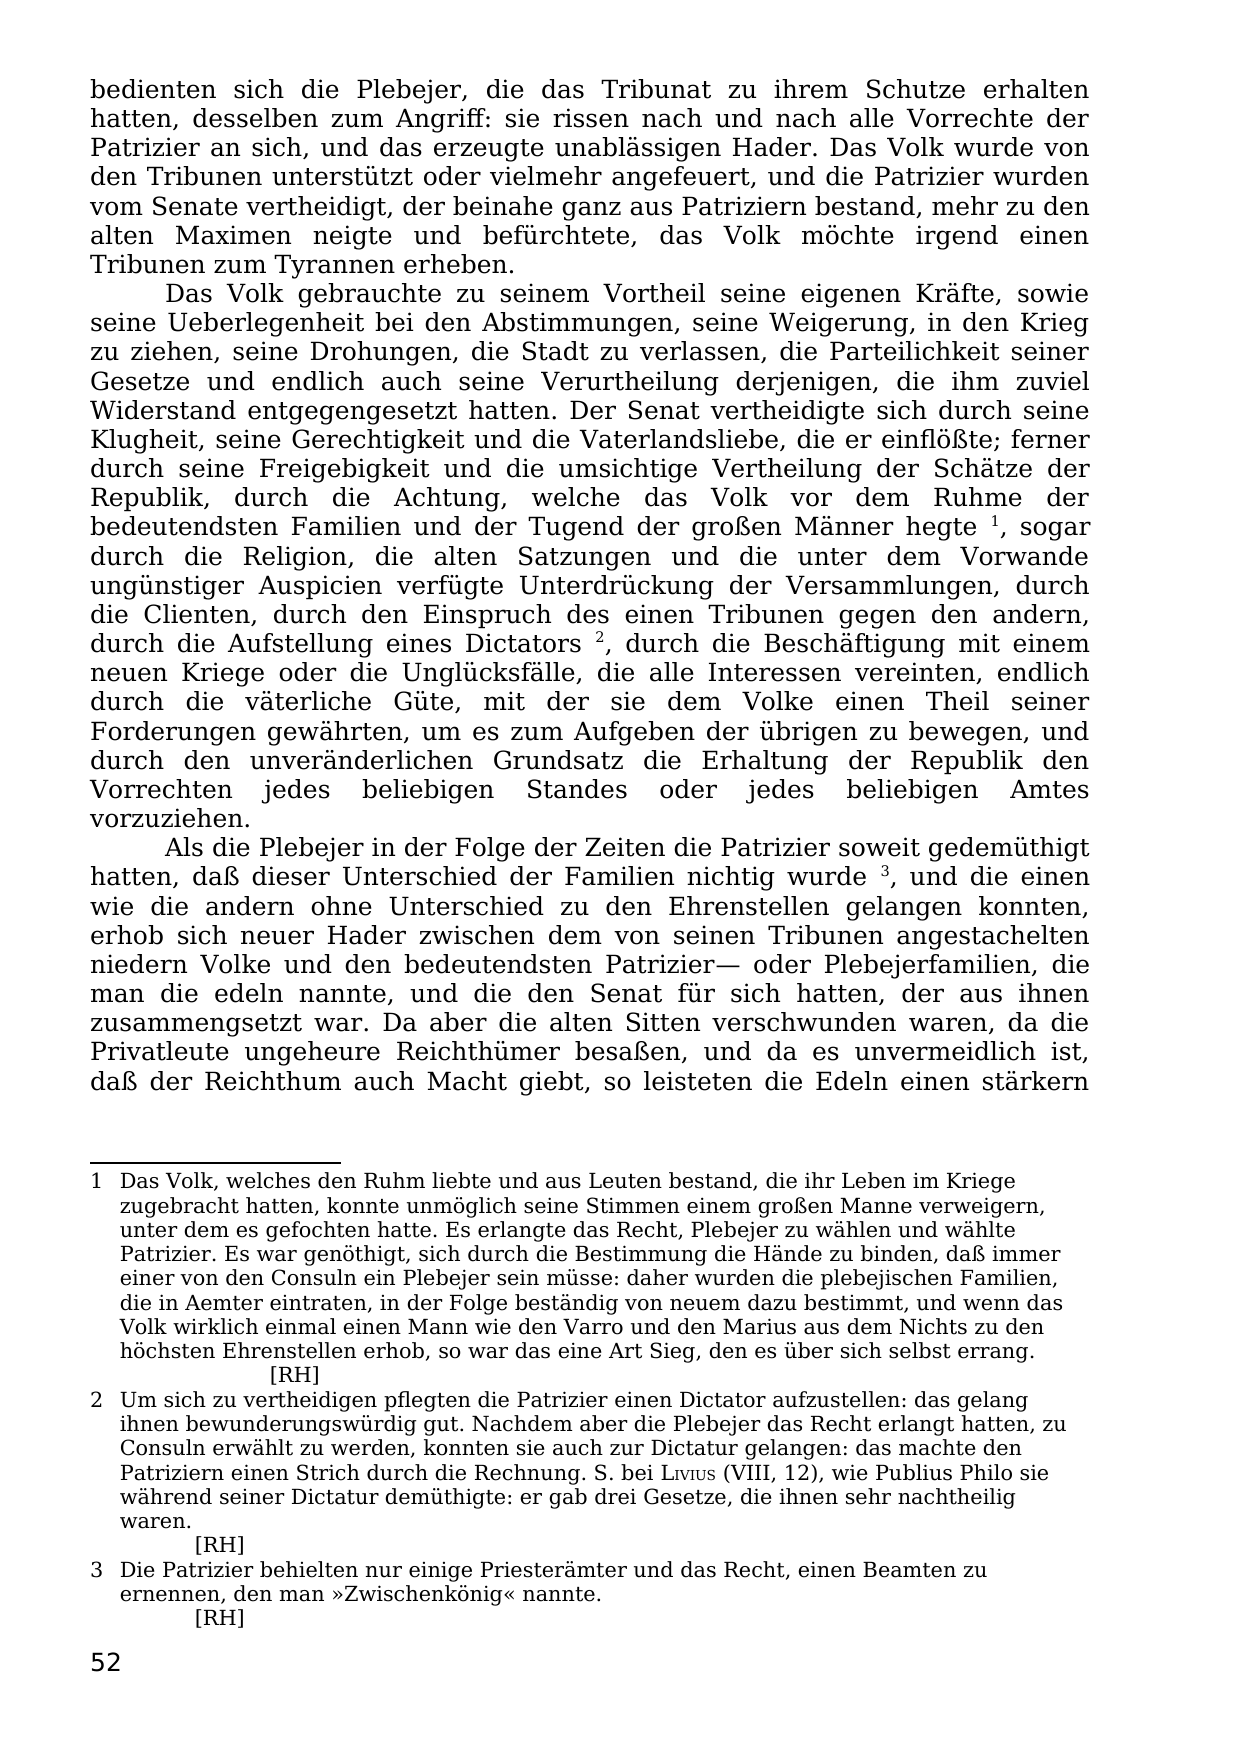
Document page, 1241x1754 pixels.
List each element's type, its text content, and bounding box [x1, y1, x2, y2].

text Die Patrizier behielten nur einige Priesterämter und das Recht, einen Beamten zu ernennen, den man »Zwischenkönig« nannte. [RH] [90, 1558, 1091, 1631]
text Das Volk gebrauchte zu seinem Vortheil seine eigenen Kräfte, sowie seine Ueberlegenheit bei den Abstimmungen, seine Weigerung, in den Krieg zu ziehen, seine Drohungen, die Stadt zu verlassen, die Parteilichkeit seiner Gesetze und endlich auch seine Verurtheilung derjenigen, die ihm zuviel Widerstand entgegengesetzt hatten. Der Senat vertheidigte sich durch seine Klugheit, seine Gerechtigkeit und die Vaterlandsliebe, die er einflößte; ferner durch seine Freigebigkeit und die umsichtige Vertheilung der Schätze der Republik, durch die Achtung, welche das Volk vor dem Ruhme der bedeutendsten Familien und der Tugend der großen Männer hegte , sogar durch die Religion, die alten Satzungen und die unter dem Vorwande ungünstiger Auspicien verfügte Unterdrückung der Versammlungen, durch die Clienten, durch den Einspruch des einen Tribunen gegen den andern, durch die Aufstellung eines Dictators , durch die Beschäftigung mit einem neuen Kriege oder die Unglücksfälle, die alle Interessen vereinten, endlich durch die väterliche Güte, mit der sie dem Volke einen Theil seiner Forderungen gewährten, um es zum Aufgeben der übrigen zu bewegen, und durch den unveränderlichen Grundsatz die Erhaltung der Republik den Vorrechten jedes beliebigen Standes oder jedes beliebigen Amtes vorzuziehen. [90, 279, 1091, 833]
text Das Volk, welches den Ruhm liebte und aus Leuten bestand, die ihr Leben im Kriege zugebracht hatten, konnte unmöglich seine Stimmen einem großen Manne verweigern, unter dem es gefochten hatte. Es erlangte das Recht, Plebejer zu wählen und wählte Patrizier. Es war genöthigt, sich durch die Bestimmung die Hände zu binden, daß immer einer von den Consuln ein Plebejer sein müsse: daher wurden die plebejischen Familien, die in Aemter eintraten, in der Folge beständig von neuem dazu bestimmt, und wenn das Volk wirklich einmal einen Mann wie den Varro und den Marius aus dem Nichts zu den höchsten Ehrenstellen erhob, so war das eine Art Sieg, den es über sich selbst errang. [RH] [90, 1169, 1091, 1388]
text Um sich zu vertheidigen pflegten die Patrizier einen Dictator aufzustellen: das gelang ihnen bewunderungswürdig gut. Nachdem aber die Plebejer das Recht erlangt hatten, zu Consuln erwählt zu werden, konnten sie auch zur Dictatur gelangen: das machte den Patriziern einen Strich durch die Rechnung. S. bei Livius (VIII, 12), wie Publius Philo sie während seiner Dictatur demüthigte: er gab drei Gesetze, die ihnen sehr nachtheilig waren. [RH] [90, 1388, 1091, 1558]
text bedienten sich die Plebejer, die das Tribunat zu ihrem Schutze erhalten hatten, desselben zum Angriff: sie rissen nach und nach alle Vorrechte der Patrizier an sich, und das erzeugte unablässigen Hader. Das Volk wurde von den Tribunen unterstützt oder vielmehr angefeuert, und die Patrizier wurden vom Senate vertheidigt, der beinahe ganz aus Patriziern bestand, mehr zu den alten Maximen neigte und befürchtete, das Volk möchte irgend einen Tribunen zum Tyrannen erheben. [90, 75, 1091, 279]
text Als die Plebejer in der Folge der Zeiten die Patrizier soweit gedemüthigt hatten, daß dieser Unterschied der Familien nichtig wurde , und die einen wie die andern ohne Unterschied zu den Ehrenstellen gelangen konnten, erhob sich neuer Hader zwischen dem von seinen Tribunen angestachelten niedern Volke und den bedeutendsten Patrizier— oder Plebejerfamilien, die man die edeln nannte, und die den Senat für sich hatten, der aus ihnen zusammengsetzt war. Da aber die alten Sitten verschwunden waren, da die Privatleute ungeheure Reichthümer besaßen, und da es unvermeidlich ist, daß der Reichthum auch Macht giebt, so leisteten die Edeln einen stärkern [90, 833, 1091, 1096]
